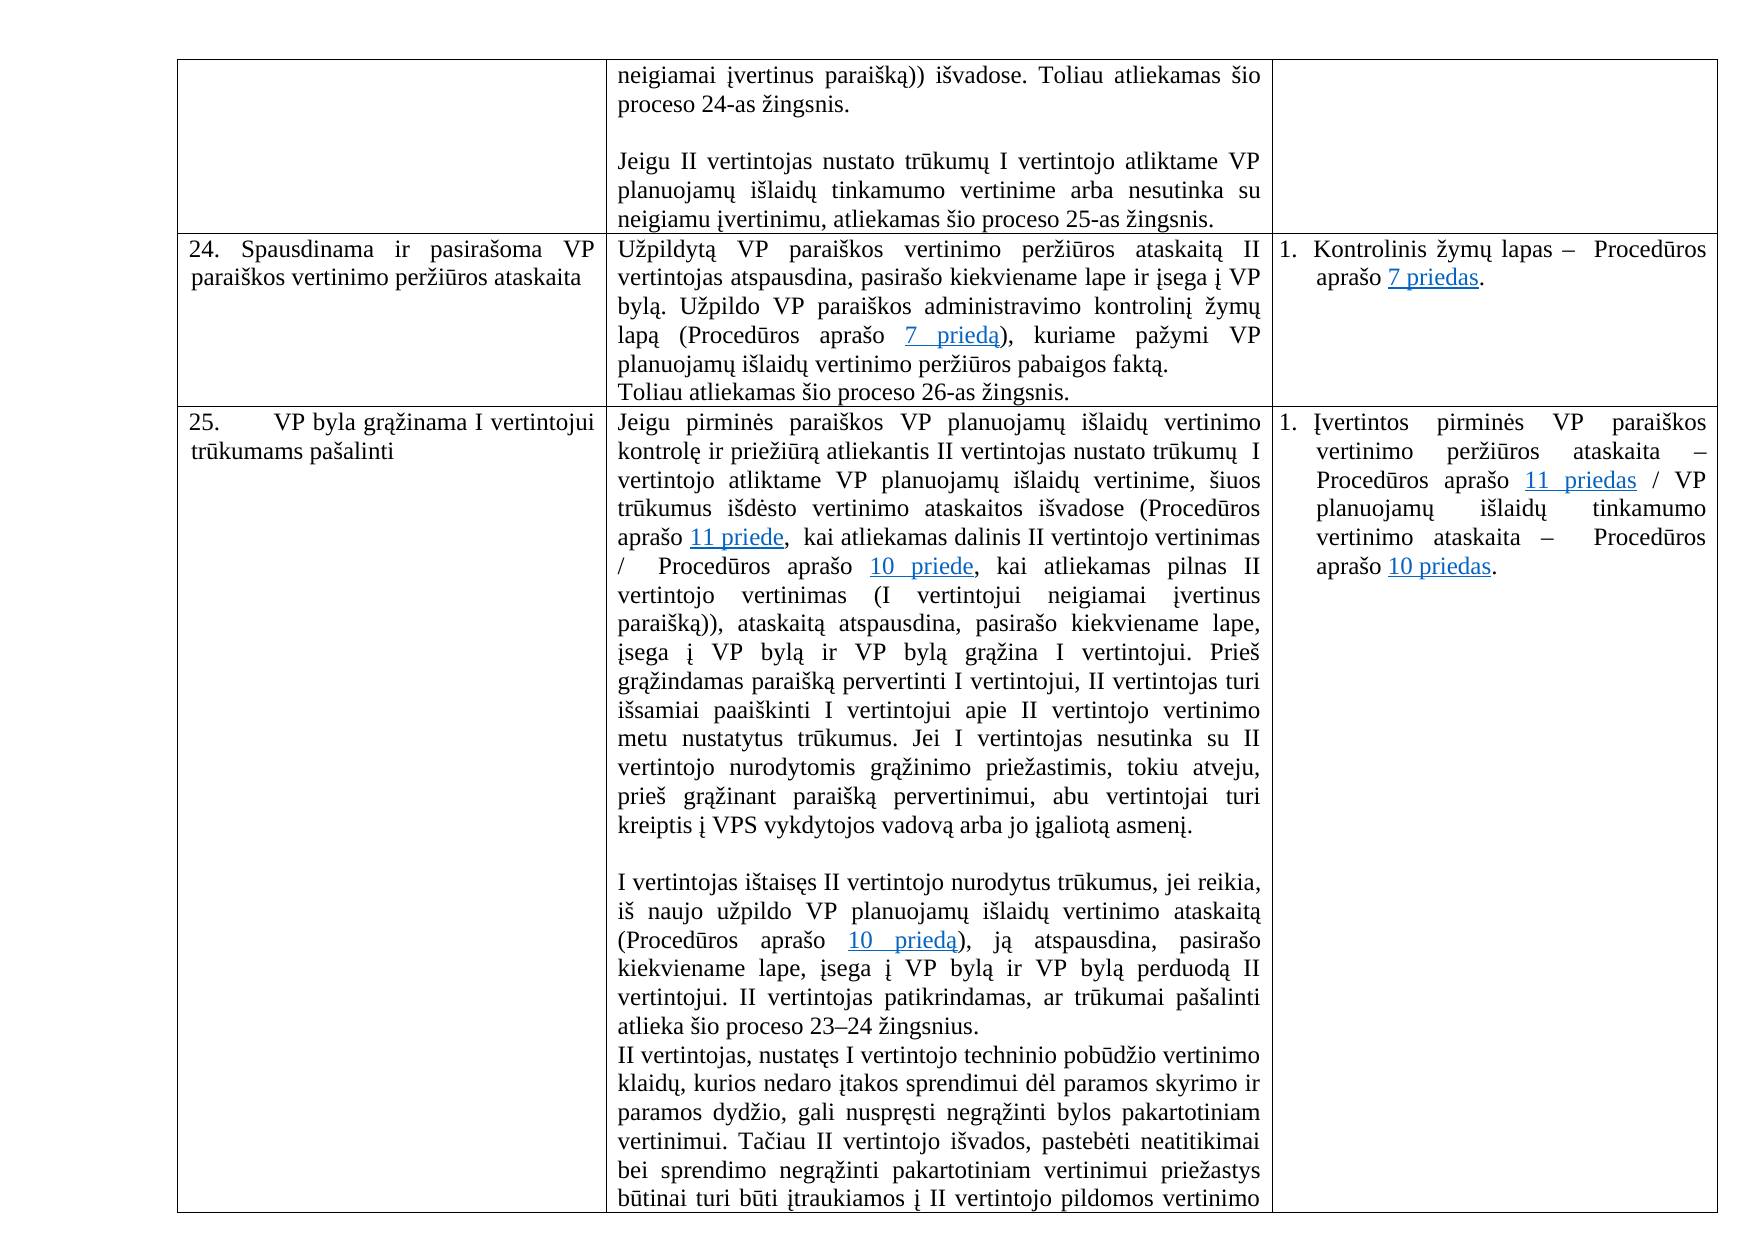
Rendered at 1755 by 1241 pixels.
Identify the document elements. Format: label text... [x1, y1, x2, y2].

table_cell 25. VP byla grąžinama I vertintojui trūkumams pašalinti [178, 407, 606, 1212]
table_cell 1. Įvertintos pirminės VP paraiškos vertinimo peržiūros ataskaita – Procedūros aprašo 11 priedas / VP planuojamų išlaidų tinkamumo vertinimo ataskaita – Procedūros aprašo 10 priedas. [1273, 407, 1717, 1212]
table_cell 1. Kontrolinis žymų lapas – Procedūros aprašo 7 priedas. [1273, 234, 1717, 406]
table_cell neigiamai įvertinus paraišką)) išvadose. Toliau atliekamas šio proceso 24-as žingsnis. Jeigu II vertintojas nustato trūkumų I vertintojo atliktame VP planuojamų išlaidų tinkamumo vertinime arba nesutinka su neigiamu įvertinimu, atliekamas šio proceso 25-as žingsnis. [607, 60, 1272, 233]
table_cell [178, 60, 606, 233]
table_cell Užpildytą VP paraiškos vertinimo peržiūros ataskaitą II vertintojas atspausdina, pasirašo kiekviename lape ir įsega į VP bylą. Užpildo VP paraiškos administravimo kontrolinį žymų lapą (Procedūros aprašo 7 priedą), kuriame pažymi VP planuojamų išlaidų vertinimo peržiūros pabaigos faktą. Toliau atliekamas šio proceso 26-as žingsnis. [607, 234, 1272, 406]
table_cell [1273, 60, 1717, 233]
table_cell Jeigu pirminės paraiškos VP planuojamų išlaidų vertinimo kontrolę ir priežiūrą atliekantis II vertintojas nustato trūkumų I vertintojo atliktame VP planuojamų išlaidų vertinime, šiuos trūkumus išdėsto vertinimo ataskaitos išvadose (Procedūros aprašo 11 priede, kai atliekamas dalinis II vertintojo vertinimas / Procedūros aprašo 10 priede, kai atliekamas pilnas II vertintojo vertinimas (I vertintojui neigiamai įvertinus paraišką)), ataskaitą atspausdina, pasirašo kiekviename lape, įsega į VP bylą ir VP bylą grąžina I vertintojui. Prieš grąžindamas paraišką pervertinti I vertintojui, II vertintojas turi išsamiai paaiškinti I vertintojui apie II vertintojo vertinimo metu nustatytus trūkumus. Jei I vertintojas nesutinka su II vertintojo nurodytomis grąžinimo priežastimis, tokiu atveju, prieš grąžinant paraišką pervertinimui, abu vertintojai turi kreiptis į VPS vykdytojos vadovą arba jo įgaliotą asmenį. I vertintojas ištaisęs II vertintojo nurodytus trūkumus, jei reikia, iš naujo užpildo VP planuojamų išlaidų vertinimo ataskaitą (Procedūros aprašo 10 priedą), ją atspausdina, pasirašo kiekviename lape, įsega į VP bylą ir VP bylą perduodą II vertintojui. II vertintojas patikrindamas, ar trūkumai pašalinti atlieka šio proceso 23–24 žingsnius. II vertintojas, nustatęs I vertintojo techninio pobūdžio vertinimo klaidų, kurios nedaro įtakos sprendimui dėl paramos skyrimo ir paramos dydžio, gali nuspręsti negrąžinti bylos pakartotiniam vertinimui. Tačiau II vertintojo išvados, pastebėti neatitikimai bei sprendimo negrąžinti pakartotiniam vertinimui priežastys būtinai turi būti įtraukiamos į II vertintojo pildomos vertinimo [607, 407, 1272, 1212]
table_cell 24. Spausdinama ir pasirašoma VP paraiškos vertinimo peržiūros ataskaita [178, 234, 606, 406]
